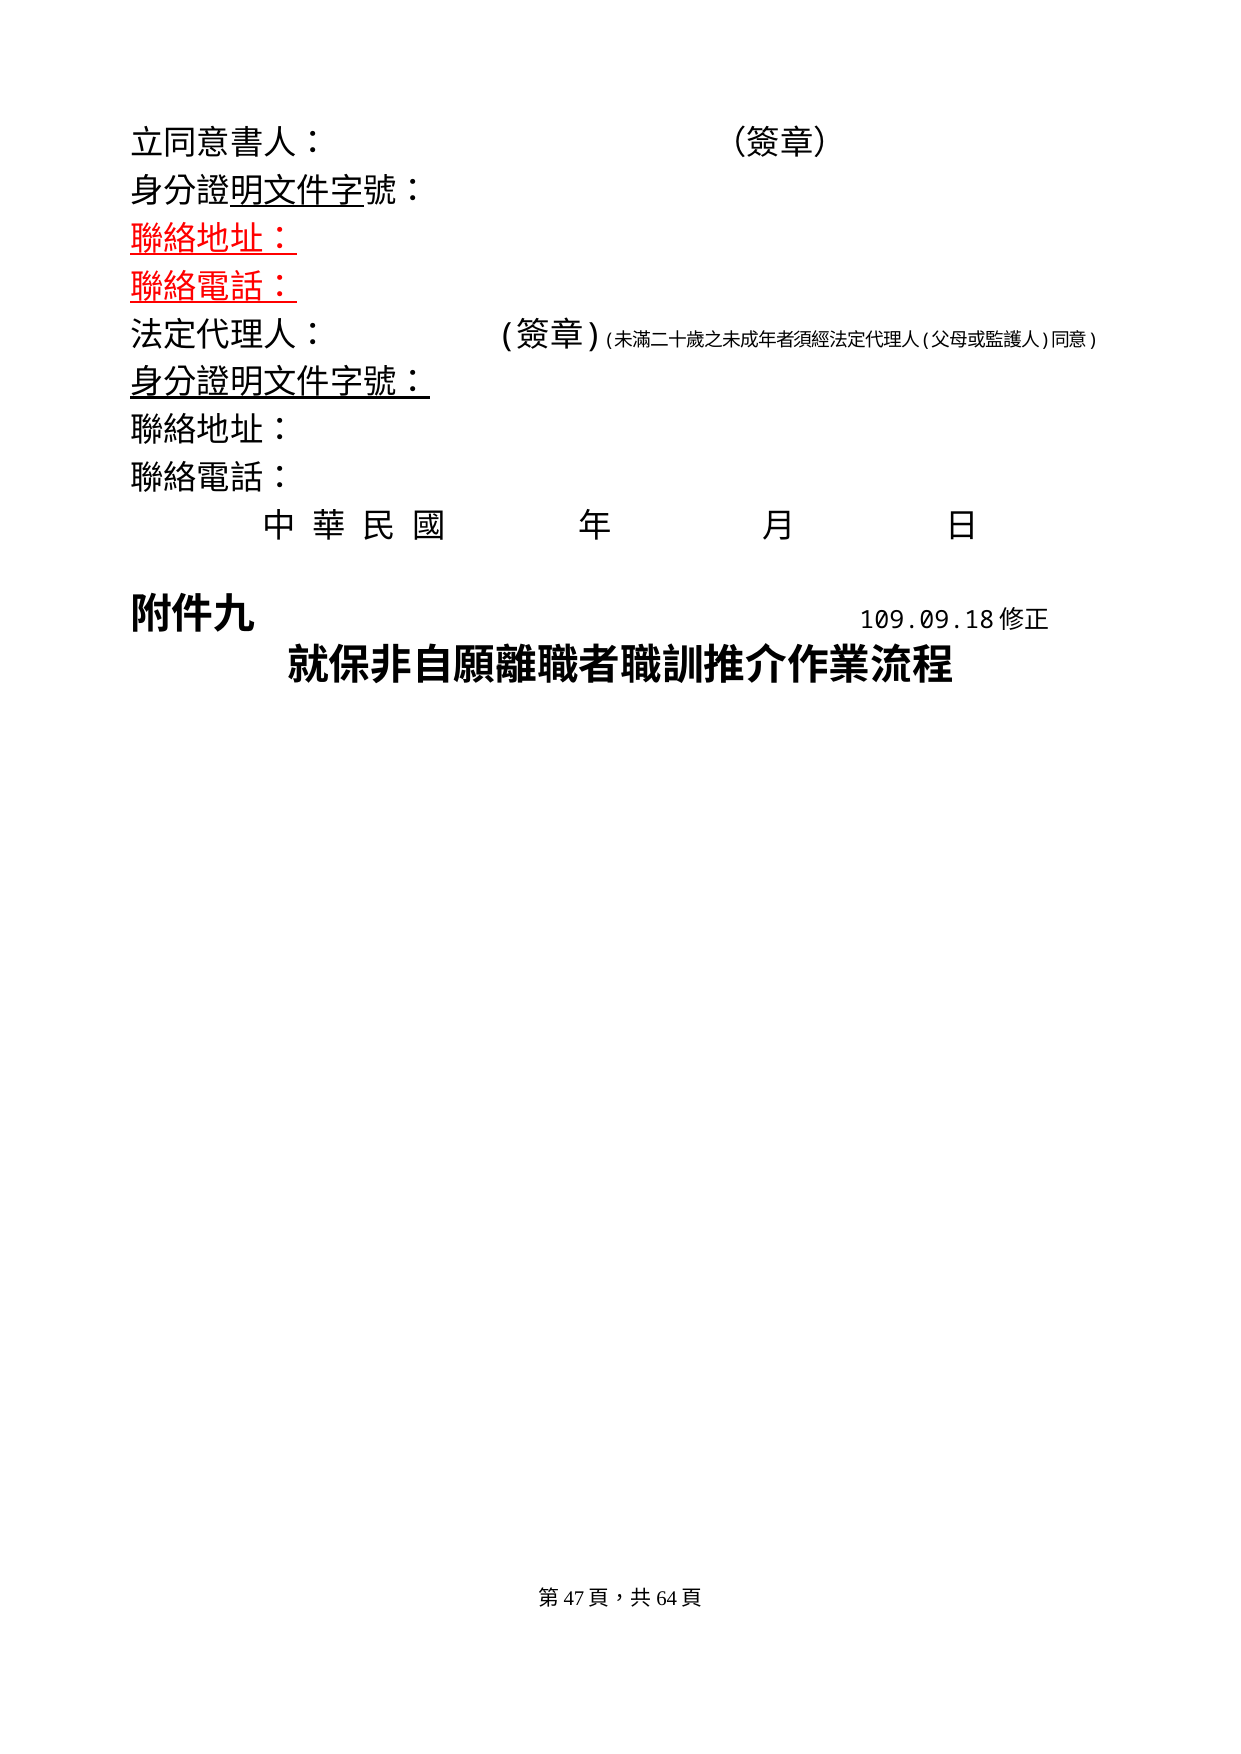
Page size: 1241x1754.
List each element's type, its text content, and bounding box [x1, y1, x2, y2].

text 身分證明文件字號： [130, 179, 1110, 208]
text 法定代理人： (簽章)(未滿二十歲之未成年者須經法定代理人(父母或監護人)同意) [130, 323, 1110, 352]
text 聯絡地址： [130, 227, 1110, 256]
text 身分證明文件字號： [130, 371, 1110, 400]
text 聯絡電話： [130, 466, 1110, 496]
text 就保非自願離職者職訓推介作業流程 [130, 631, 1110, 691]
text 聯絡電話： [130, 275, 1110, 304]
text 立同意書人： （簽章） [130, 131, 1110, 160]
text 聯絡地址： [130, 418, 1110, 448]
text 附件九 109.09.18修正 [130, 568, 1110, 631]
subtitle 中 華 民 國 年 月 日 [130, 514, 1110, 543]
